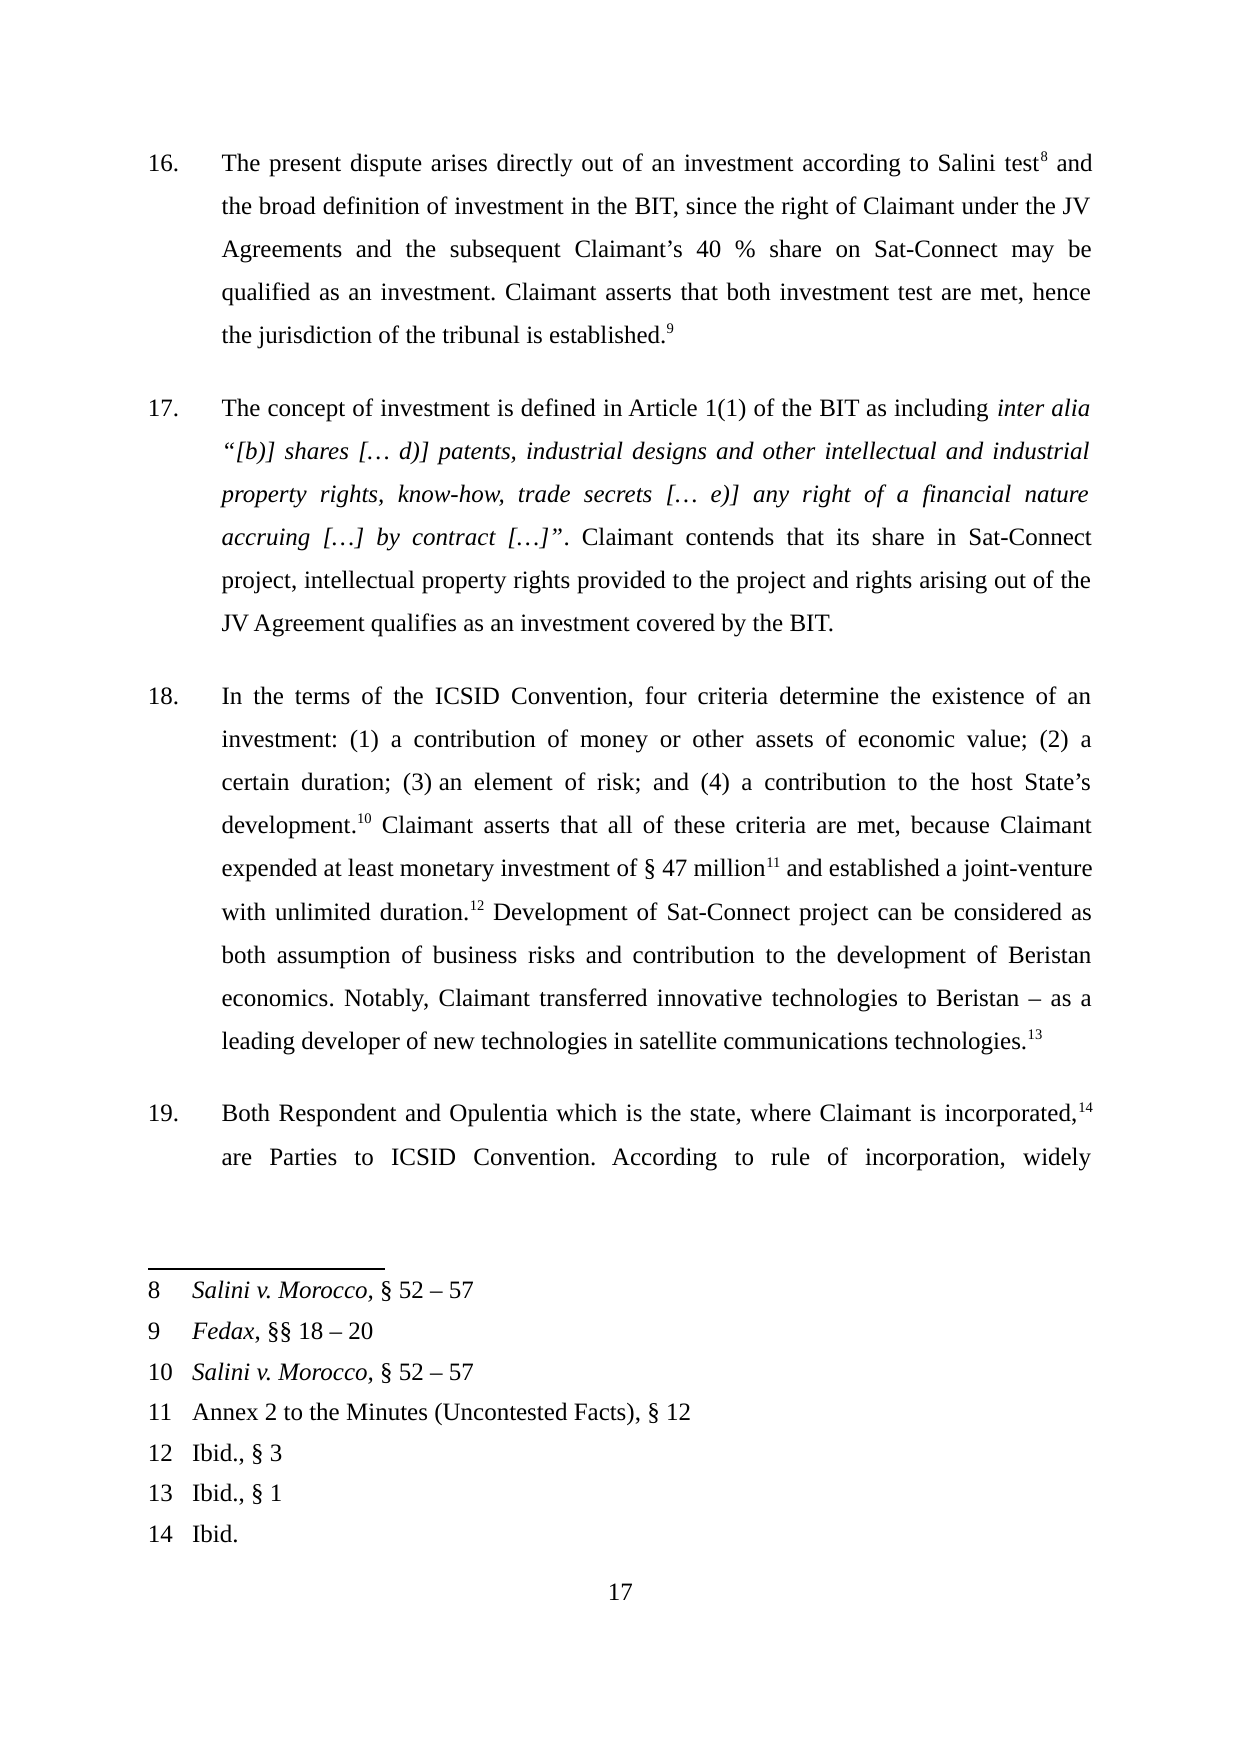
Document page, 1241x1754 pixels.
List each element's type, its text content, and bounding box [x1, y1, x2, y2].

list Ibid., § 3 [148, 1438, 1093, 1466]
list Salini v. Morocco, § 52 – 57 [148, 1276, 1093, 1304]
list The present dispute arises directly out of an investment according to Salini test and the broad definition of investment in the BIT, since the right of Claimant under the JV Agreements and the subsequent Claimant’s 40 % share on Sat-Connect may be qualified as an investment. Claimant asserts that both investment test are met, hence the jurisdiction of the tribunal is established. [148, 148, 1093, 349]
list The concept of investment is defined in Article 1(1) of the BIT as including inter alia “[b)] shares [… d)] patents, industrial designs and other intellectual and industrial property rights, know-how, trade secrets [… e)] any right of a financial nature accruing […] by contract […]”. Claimant contends that its share in Sat-Connect project, intellectual property rights provided to the project and rights arising out of the JV Agreement qualifies as an investment covered by the BIT. [148, 393, 1093, 637]
list Fedax, §§ 18 – 20 [148, 1316, 1093, 1345]
list Salini v. Morocco, § 52 – 57 [148, 1357, 1093, 1385]
list Ibid., § 1 [148, 1478, 1093, 1507]
list Both Respondent and Opulentia which is the state, where Claimant is incorporated, are Parties to ICSID Convention. According to rule of incorporation, widely [148, 1098, 1093, 1170]
list Ibid. [148, 1519, 1093, 1547]
list In the terms of the ICSID Convention, four criteria determine the existence of an investment: (1) a contribution of money or other assets of economic value; (2) a certain duration; (3) an element of risk; and (4) a contribution to the host State’s development. Claimant asserts that all of these criteria are met, because Claimant expended at least monetary investment of § 47 million and established a joint-venture with unlimited duration. Development of Sat-Connect project can be considered as both assumption of business risks and contribution to the development of Beristan economics. Notably, Claimant transferred innovative technologies to Beristan – as a leading developer of new technologies in satellite communications technologies. [148, 681, 1093, 1055]
list Annex 2 to the Minutes (Uncontested Facts), § 12 [148, 1397, 1093, 1426]
